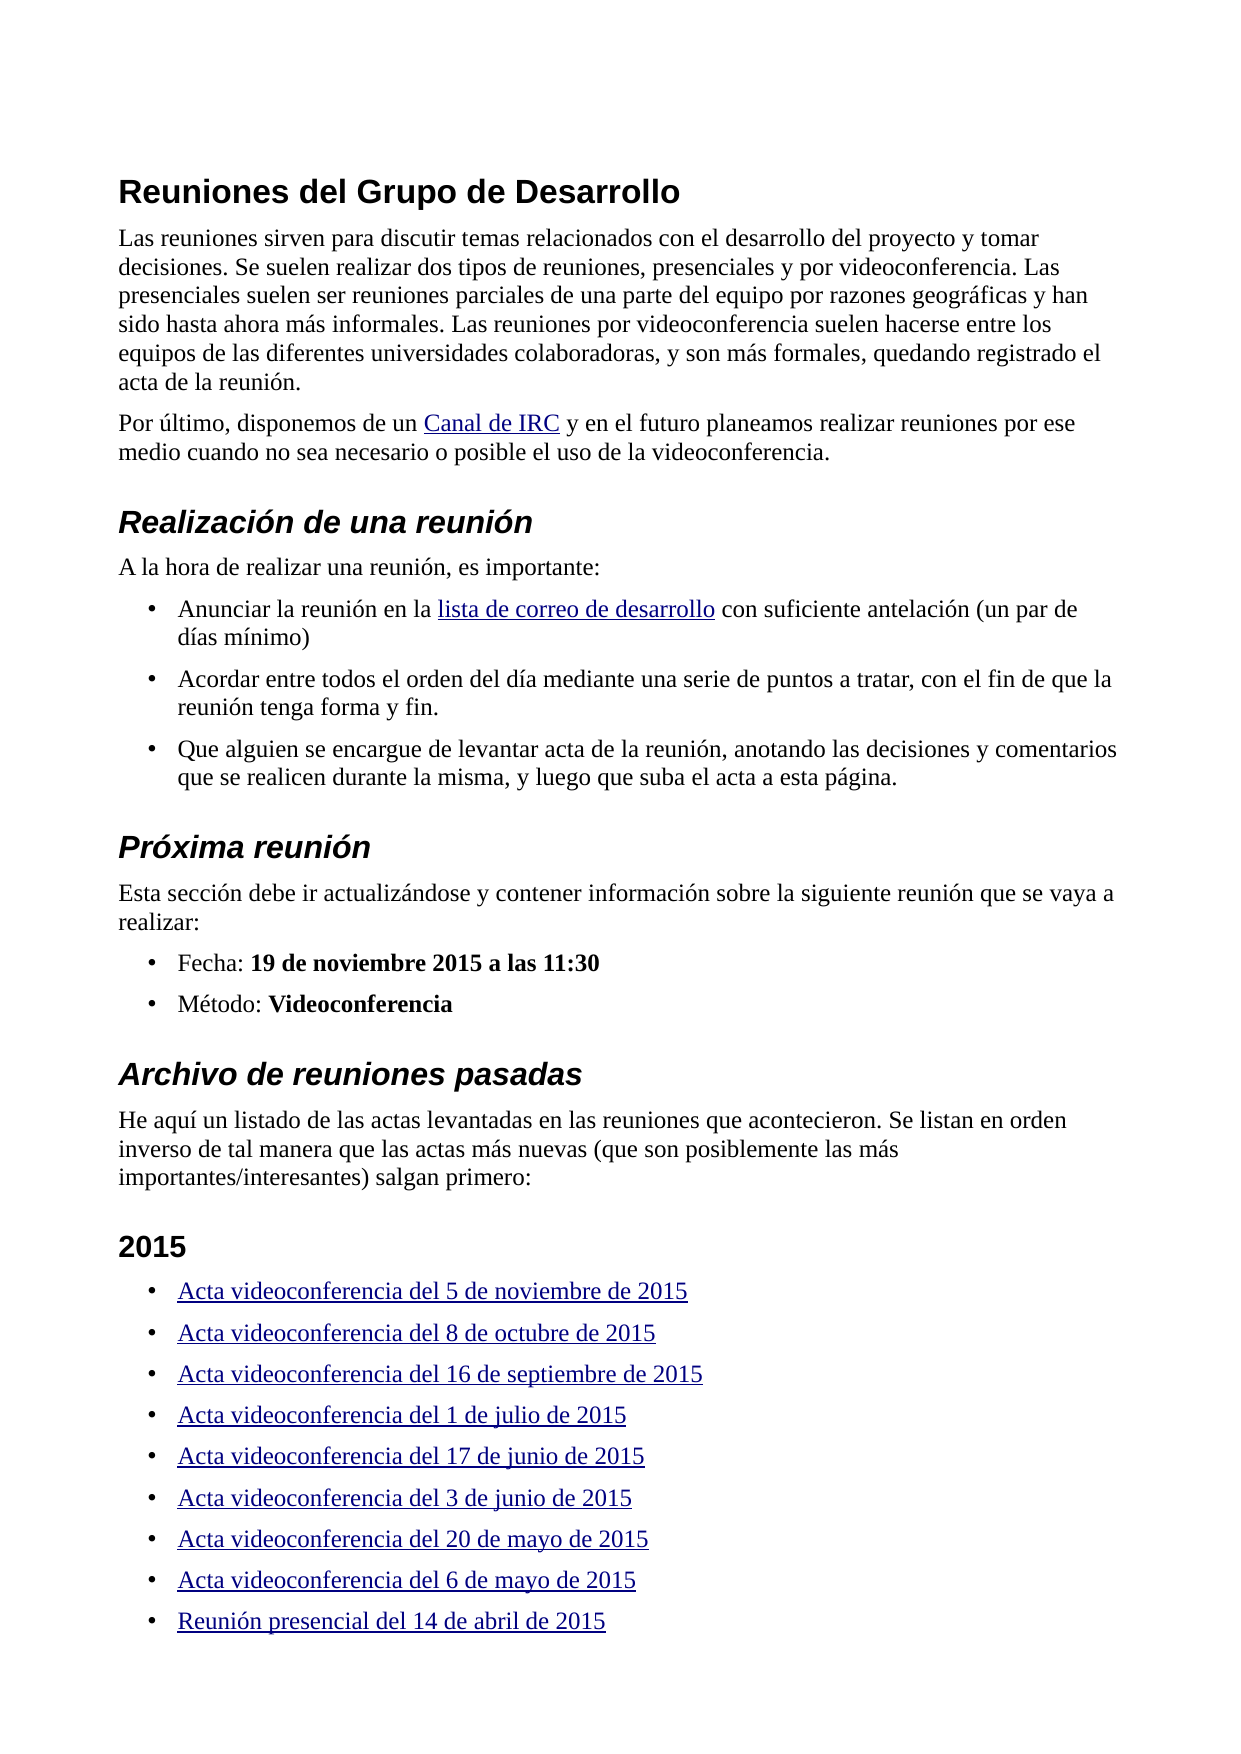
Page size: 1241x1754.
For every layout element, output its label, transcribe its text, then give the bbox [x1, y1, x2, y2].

list Fecha: 19 de noviembre 2015 a las 11:30 [148, 948, 1122, 977]
list Anunciar la reunión en la lista de correo de desarrollo con suficiente antelación (un par de días mínimo) [148, 594, 1122, 651]
subtitle Realización de una reunión [118, 503, 1122, 540]
text A la hora de realizar una reunión, es importante: [118, 552, 1122, 581]
text Por último, disponemos de un Canal de IRC y en el futuro planeamos realizar reuniones por ese medio cuando no sea necesario o posible el uso de la videoconferencia. [118, 408, 1122, 466]
list Método: Videoconferencia [148, 989, 1122, 1018]
list Acta videoconferencia del 17 de junio de 2015 [148, 1441, 1122, 1470]
list Acta videoconferencia del 8 de octubre de 2015 [148, 1318, 1122, 1346]
list Acta videoconferencia del 20 de mayo de 2015 [148, 1524, 1122, 1553]
list Que alguien se encargue de levantar acta de la reunión, anotando las decisiones y comentarios que se realicen durante la misma, y luego que suba el acta a esta página. [148, 734, 1122, 791]
list Acta videoconferencia del 16 de septiembre de 2015 [148, 1359, 1122, 1388]
list Reunión presencial del 14 de abril de 2015 [148, 1606, 1122, 1635]
text Esta sección debe ir actualizándose y contener información sobre la siguiente reunión que se vaya a realizar: [118, 878, 1122, 936]
text Las reuniones sirven para discutir temas relacionados con el desarrollo del proyecto y tomar decisiones. Se suelen realizar dos tipos de reuniones, presenciales y por videoconferencia. Las presenciales suelen ser reuniones parciales de una parte del equipo por razones geográficas y han sido hasta ahora más informales. Las reuniones por videoconferencia suelen hacerse entre los equipos de las diferentes universidades colaboradoras, y son más formales, quedando registrado el acta de la reunión. [118, 223, 1122, 396]
list Acta videoconferencia del 5 de noviembre de 2015 [148, 1276, 1122, 1305]
list Acta videoconferencia del 3 de junio de 2015 [148, 1483, 1122, 1511]
list Acta videoconferencia del 1 de julio de 2015 [148, 1400, 1122, 1429]
text He aquí un listado de las actas levantadas en las reuniones que acontecieron. Se listan en orden inverso de tal manera que las actas más nuevas (que son posiblemente las más importantes/interesantes) salgan primero: [118, 1105, 1122, 1191]
subtitle Archivo de reuniones pasadas [118, 1056, 1122, 1092]
subtitle Próxima reunión [118, 829, 1122, 866]
list Acta videoconferencia del 6 de mayo de 2015 [148, 1565, 1122, 1594]
list Acordar entre todos el orden del día mediante una serie de puntos a tratar, con el fin de que la reunión tenga forma y fin. [148, 664, 1122, 721]
subtitle Reuniones del Grupo de Desarrollo [118, 172, 1122, 211]
subtitle 2015 [118, 1229, 1122, 1264]
